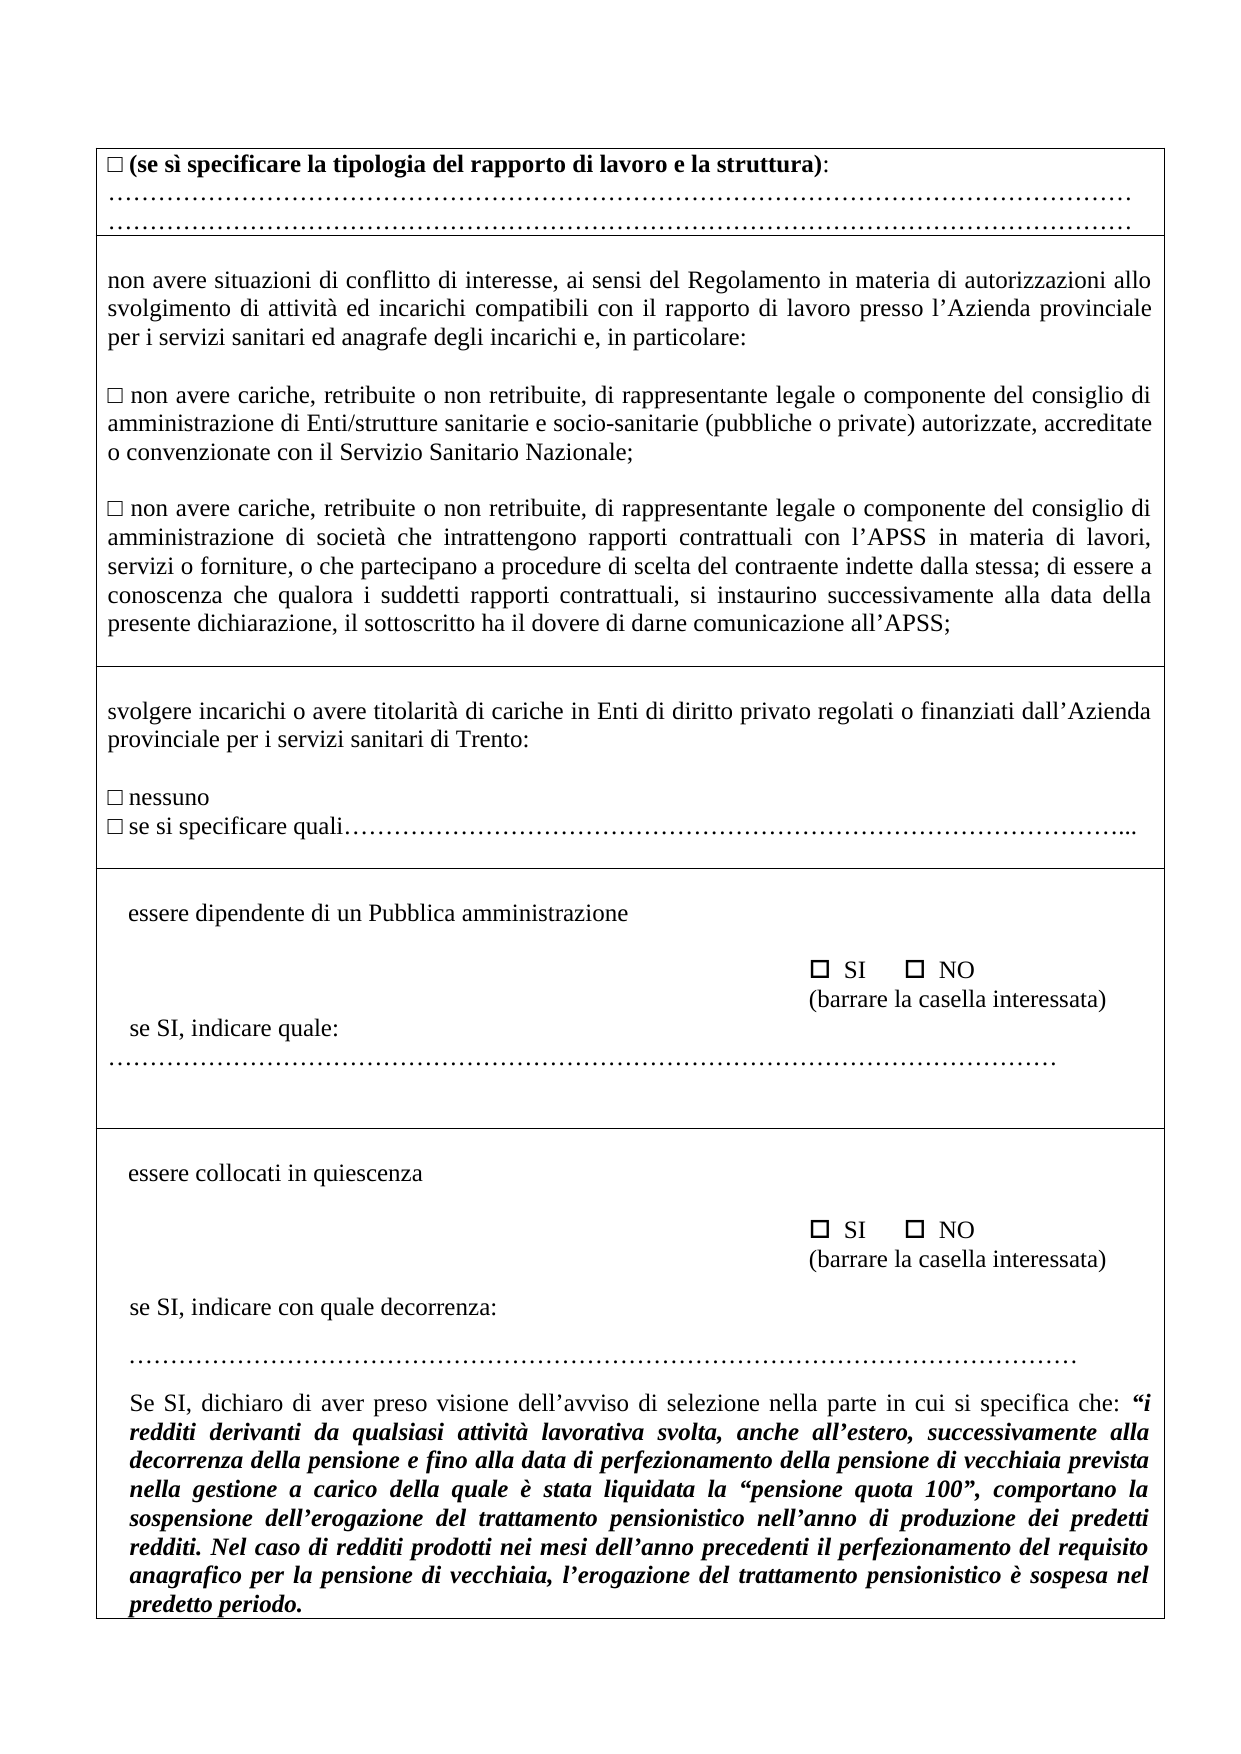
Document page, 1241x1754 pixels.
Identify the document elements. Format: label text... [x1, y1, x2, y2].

table_cell essere collocati in quiescenza  SI  NO (barrare la casella interessata) se SI, indicare con quale decorrenza: …………………………………………………………………………………………………… Se SI, dichiaro di aver preso visione dell’avviso di selezione nella parte in cui si specifica che: “i redditi derivanti da qualsiasi attività lavorativa svolta, anche all’estero, successivamente alla decorrenza della pensione e fino alla data di perfezionamento della pensione di vecchiaia prevista nella gestione a carico della quale è stata liquidata la “pensione quota 100”, comportano la sospensione dell’erogazione del trattamento pensionistico nell’anno di produzione dei predetti redditi. Nel caso di redditi prodotti nei mesi dell’anno precedenti il perfezionamento del requisito anagrafico per la pensione di vecchiaia, l’erogazione del trattamento pensionistico è sospesa nel predetto periodo. [97, 1129, 1164, 1618]
table_cell [73, 666, 96, 868]
table_cell svolgere incarichi o avere titolarità di cariche in Enti di diritto privato regolati o finanziati dall’Azienda provinciale per i servizi sanitari di Trento: □ nessuno □ se si specificare quali…………………………………………………………………………………... [97, 667, 1164, 868]
table_cell non avere situazioni di conflitto di interesse, ai sensi del Regolamento in materia di autorizzazioni allo svolgimento di attività ed incarichi compatibili con il rapporto di lavoro presso l’Azienda provinciale per i servizi sanitari ed anagrafe degli incarichi e, in particolare: □ non avere cariche, retribuite o non retribuite, di rappresentante legale o componente del consiglio di amministrazione di Enti/strutture sanitarie e socio-sanitarie (pubbliche o private) autorizzate, accreditate o convenzionate con il Servizio Sanitario Nazionale; □ non avere cariche, retribuite o non retribuite, di rappresentante legale o componente del consiglio di amministrazione di società che intrattengono rapporti contrattuali con l’APSS in materia di lavori, servizi o forniture, o che partecipano a procedure di scelta del contraente indette dalla stessa; di essere a conoscenza che qualora i suddetti rapporti contrattuali, si instaurino successivamente alla data della presente dichiarazione, il sottoscritto ha il dovere di darne comunicazione all’APSS; [97, 236, 1164, 666]
table_cell [73, 868, 96, 1128]
table_cell [73, 148, 96, 235]
table_cell [73, 1128, 96, 1618]
table_cell □ (se sì specificare la tipologia del rapporto di lavoro e la struttura): …………………………………………………………………………………………………………… …………………………………………………………………………………………………………… [97, 149, 1164, 235]
table_cell [73, 235, 96, 666]
table_cell essere dipendente di un Pubblica amministrazione  SI  NO (barrare la casella interessata) se SI, indicare quale: …………………………………………………………………………………………………… [97, 869, 1164, 1128]
